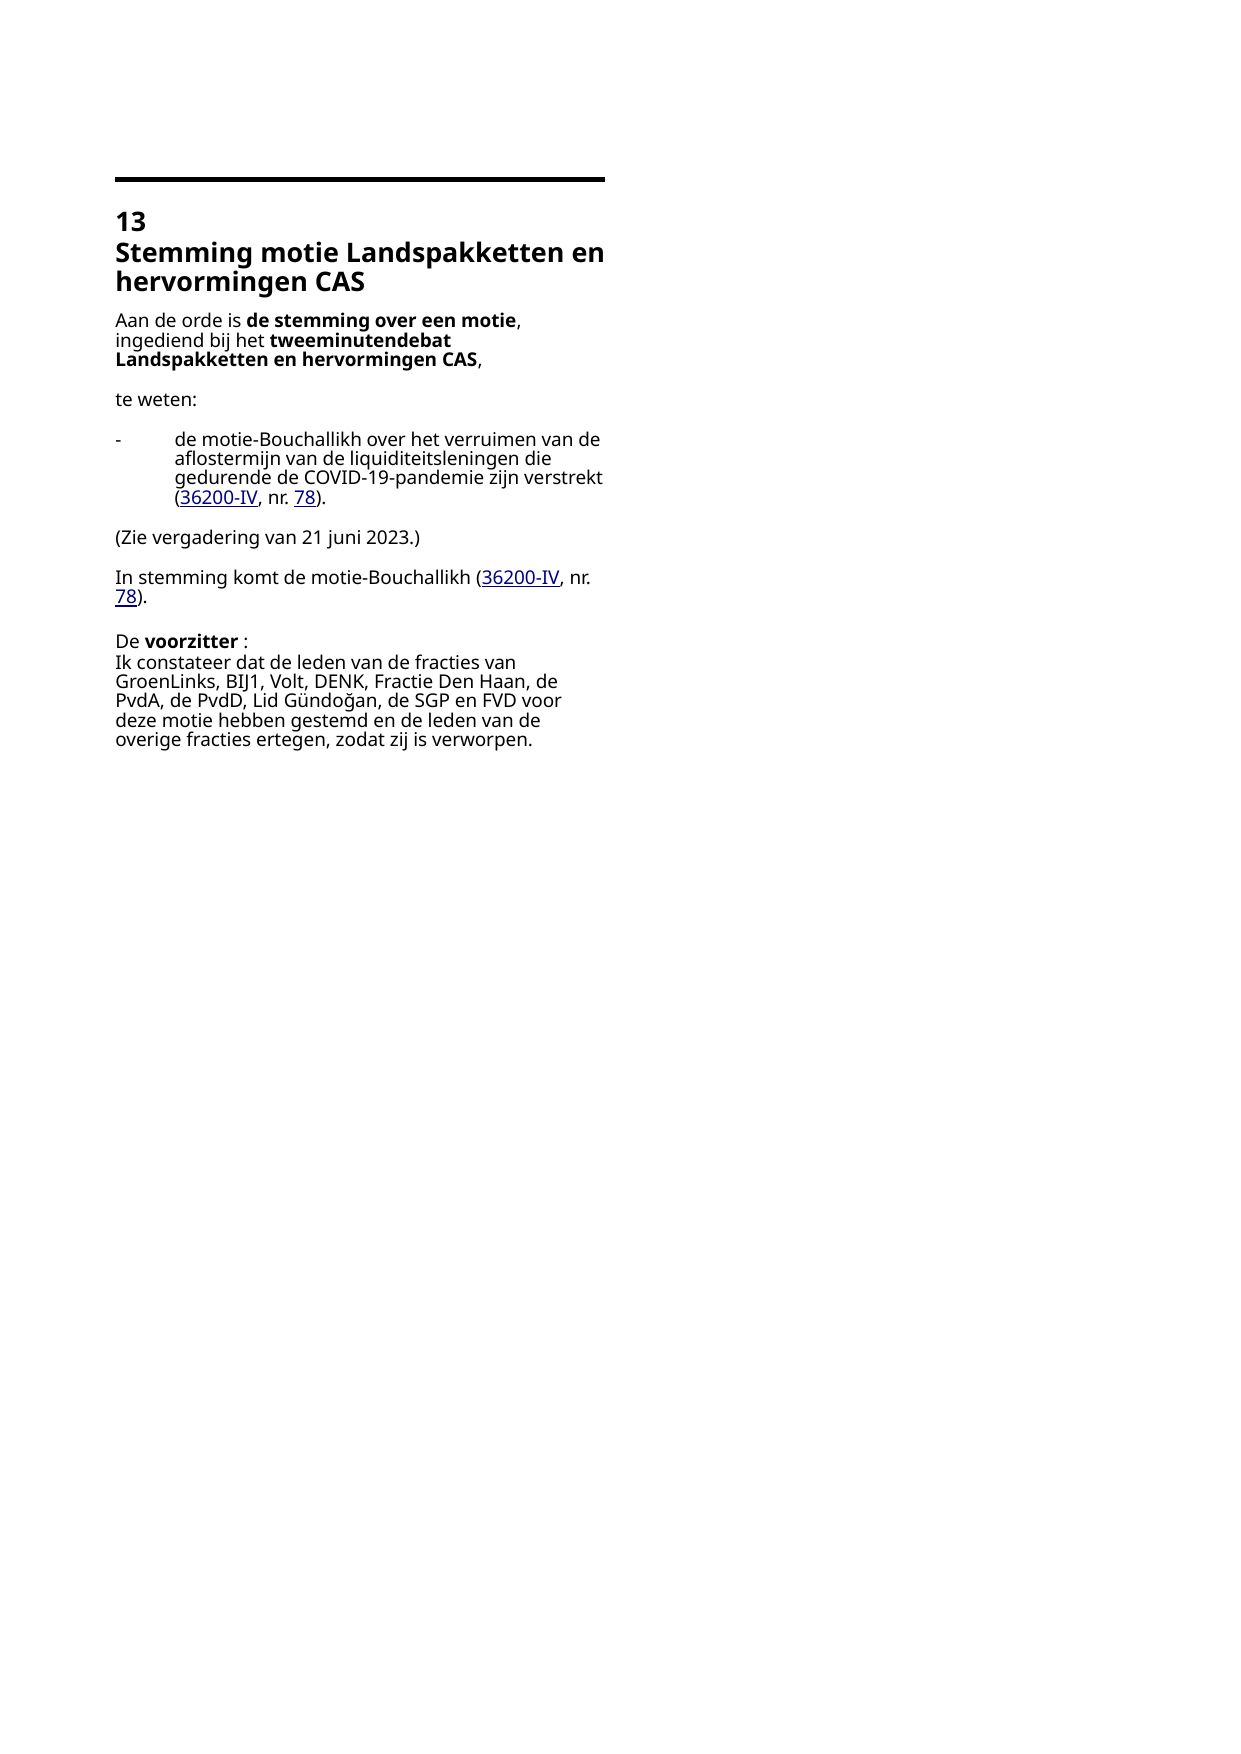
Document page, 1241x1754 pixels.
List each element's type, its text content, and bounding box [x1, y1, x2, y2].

list de motie-Bouchallikh over het verruimen van de aflostermijn van de liquiditeitsleningen die gedurende de COVID-19-pandemie zijn verstrekt (36200-IV, nr. 78). [115, 431, 605, 508]
text In stemming komt de motie-Bouchallikh (36200-IV, nr. 78). [115, 569, 605, 607]
text Aan de orde is de stemming over een motie, ingediend bij het tweeminutendebat Landspakketten en hervormingen CAS, [115, 312, 605, 370]
text te weten: [115, 391, 605, 410]
text (Zie vergadering van 21 juni 2023.) [115, 529, 605, 548]
text 13 [115, 203, 605, 239]
text Ik constateer dat de leden van de fracties van GroenLinks, BIJ1, Volt, DENK, Fractie Den Haan, de PvdA, de PvdD, Lid Gündoğan, de SGP en FVD voor deze motie hebben gestemd en de leden van de overige fracties ertegen, zodat zij is verworpen. [115, 654, 605, 750]
text De voorzitter : [115, 628, 605, 654]
text Stemming motie Landspakketten en hervormingen CAS [115, 239, 605, 312]
